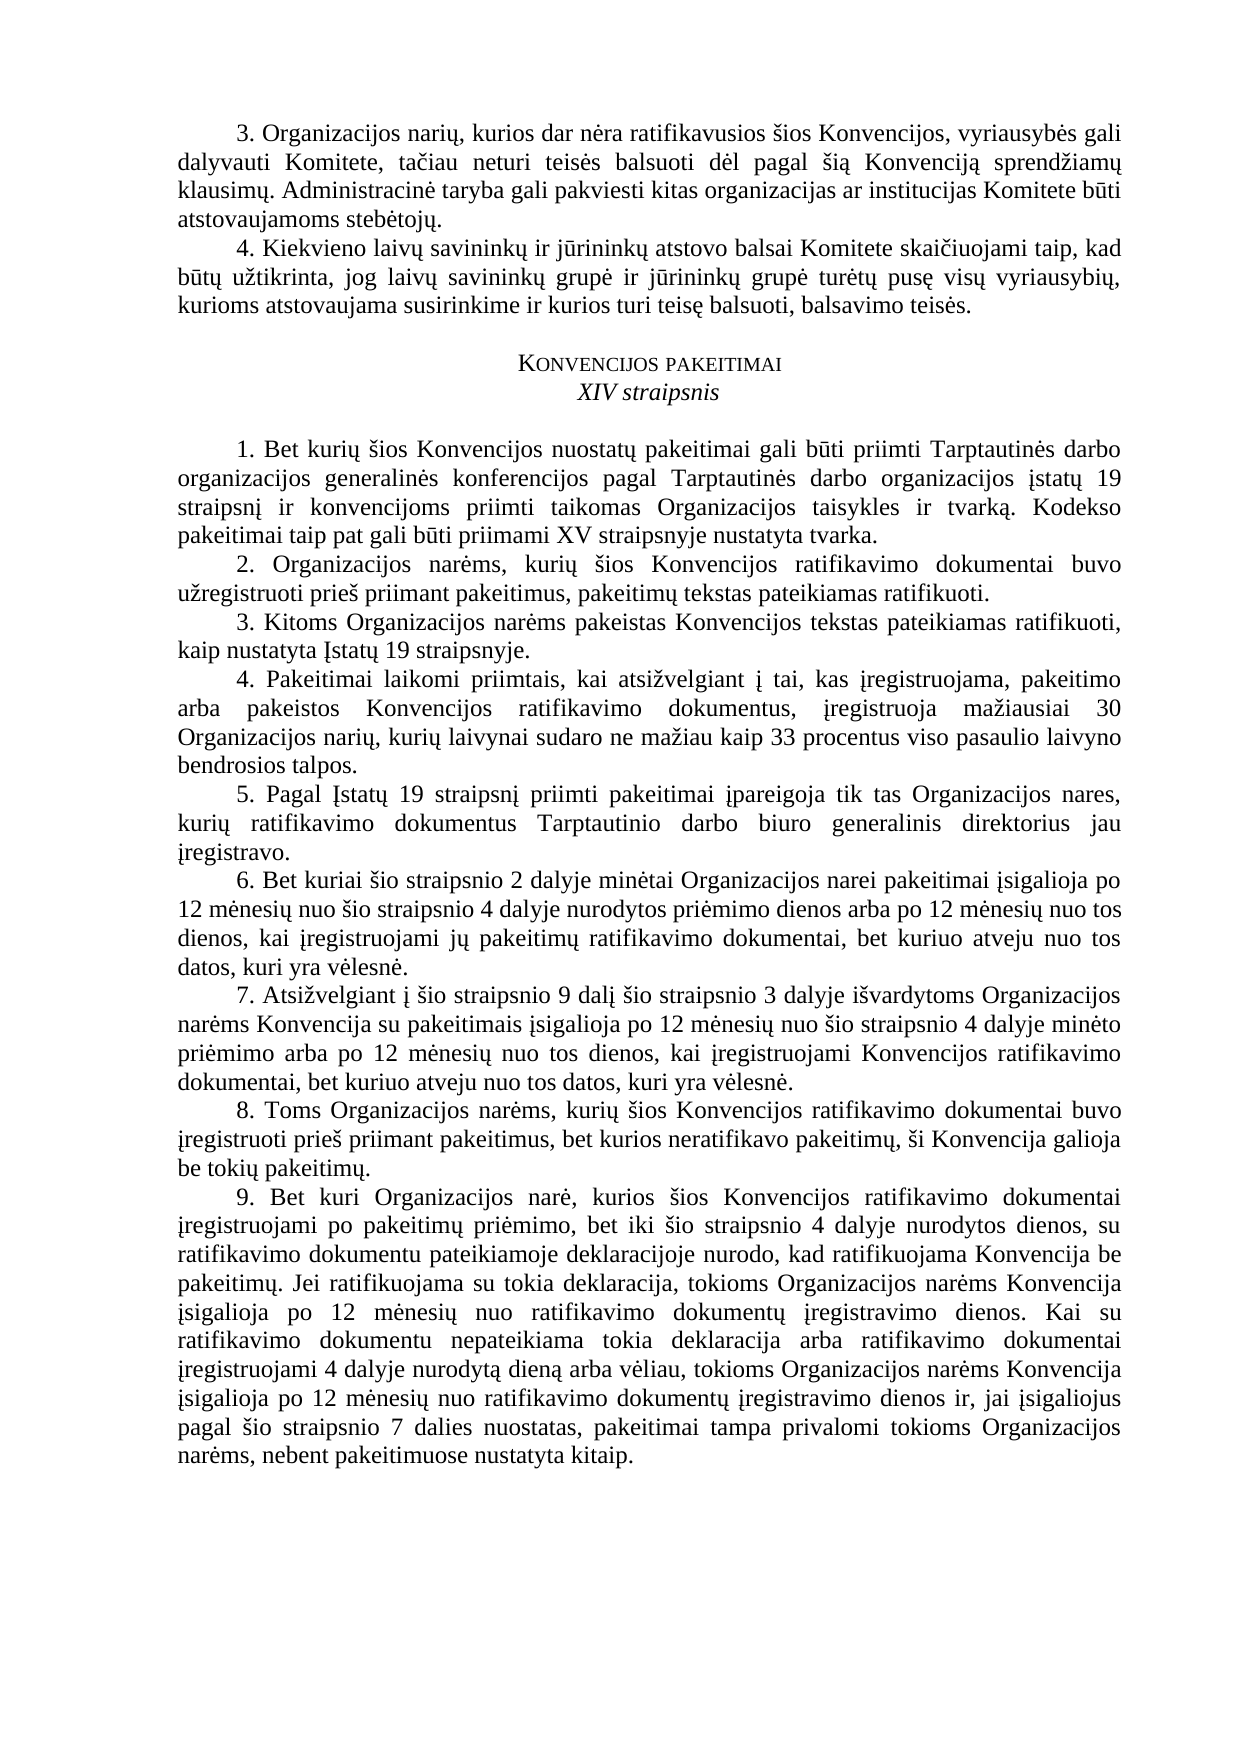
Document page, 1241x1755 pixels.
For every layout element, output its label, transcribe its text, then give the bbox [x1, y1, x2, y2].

text 7. Atsižvelgiant į šio straipsnio 9 dalį šio straipsnio 3 dalyje išvardytoms Organizacijos narėms Konvencija su pakeitimais įsigalioja po 12 mėnesių nuo šio straipsnio 4 dalyje minėto priėmimo arba po 12 mėnesių nuo tos dienos, kai įregistruojami Konvencijos ratifikavimo dokumentai, bet kuriuo atveju nuo tos datos, kuri yra vėlesnė. [177, 981, 1122, 1096]
text Konvencijos pakeitimai [177, 348, 1122, 377]
text 2. Organizacijos narėms, kurių šios Konvencijos ratifikavimo dokumentai buvo užregistruoti prieš priimant pakeitimus, pakeitimų tekstas pateikiamas ratifikuoti. [177, 549, 1122, 607]
text 6. Bet kuriai šio straipsnio 2 dalyje minėtai Organizacijos narei pakeitimai įsigalioja po 12 mėnesių nuo šio straipsnio 4 dalyje nurodytos priėmimo dienos arba po 12 mėnesių nuo tos dienos, kai įregistruojami jų pakeitimų ratifikavimo dokumentai, bet kuriuo atveju nuo tos datos, kuri yra vėlesnė. [177, 866, 1122, 981]
text 5. Pagal Įstatų 19 straipsnį priimti pakeitimai įpareigoja tik tas Organizacijos nares, kurių ratifikavimo dokumentus Tarptautinio darbo biuro generalinis direktorius jau įregistravo. [177, 779, 1122, 866]
text 9. Bet kuri Organizacijos narė, kurios šios Konvencijos ratifikavimo dokumentai įregistruojami po pakeitimų priėmimo, bet iki šio straipsnio 4 dalyje nurodytos dienos, su ratifikavimo dokumentu pateikiamoje deklaracijoje nurodo, kad ratifikuojama Konvencija be pakeitimų. Jei ratifikuojama su tokia deklaracija, tokioms Organizacijos narėms Konvencija įsigalioja po 12 mėnesių nuo ratifikavimo dokumentų įregistravimo dienos. Kai su ratifikavimo dokumentu nepateikiama tokia deklaracija arba ratifikavimo dokumentai įregistruojami 4 dalyje nurodytą dieną arba vėliau, tokioms Organizacijos narėms Konvencija įsigalioja po 12 mėnesių nuo ratifikavimo dokumentų įregistravimo dienos ir, jai įsigaliojus pagal šio straipsnio 7 dalies nuostatas, pakeitimai tampa privalomi tokioms Organizacijos narėms, nebent pakeitimuose nustatyta kitaip. [177, 1182, 1122, 1469]
text 1. Bet kurių šios Konvencijos nuostatų pakeitimai gali būti priimti Tarptautinės darbo organizacijos generalinės konferencijos pagal Tarptautinės darbo organizacijos įstatų 19 straipsnį ir konvencijoms priimti taikomas Organizacijos taisykles ir tvarką. Kodekso pakeitimai taip pat gali būti priimami XV straipsnyje nustatyta tvarka. [177, 434, 1122, 549]
text 3. Organizacijos narių, kurios dar nėra ratifikavusios šios Konvencijos, vyriausybės gali dalyvauti Komitete, tačiau neturi teisės balsuoti dėl pagal šią Konvenciją sprendžiamų klausimų. Administracinė taryba gali pakviesti kitas organizacijas ar institucijas Komitete būti atstovaujamoms stebėtojų. [177, 118, 1122, 233]
text 8. Toms Organizacijos narėms, kurių šios Konvencijos ratifikavimo dokumentai buvo įregistruoti prieš priimant pakeitimus, bet kurios neratifikavo pakeitimų, ši Konvencija galioja be tokių pakeitimų. [177, 1096, 1122, 1182]
text 3. Kitoms Organizacijos narėms pakeistas Konvencijos tekstas pateikiamas ratifikuoti, kaip nustatyta Įstatų 19 straipsnyje. [177, 607, 1122, 664]
text 4. Pakeitimai laikomi priimtais, kai atsižvelgiant į tai, kas įregistruojama, pakeitimo arba pakeistos Konvencijos ratifikavimo dokumentus, įregistruoja mažiausiai 30 Organizacijos narių, kurių laivynai sudaro ne mažiau kaip 33 procentus viso pasaulio laivyno bendrosios talpos. [177, 664, 1122, 779]
text XIV straipsnis [177, 377, 1122, 406]
text 4. Kiekvieno laivų savininkų ir jūrininkų atstovo balsai Komitete skaičiuojami taip, kad būtų užtikrinta, jog laivų savininkų grupė ir jūrininkų grupė turėtų pusę visų vyriausybių, kurioms atstovaujama susirinkime ir kurios turi teisę balsuoti, balsavimo teisės. [177, 233, 1122, 319]
